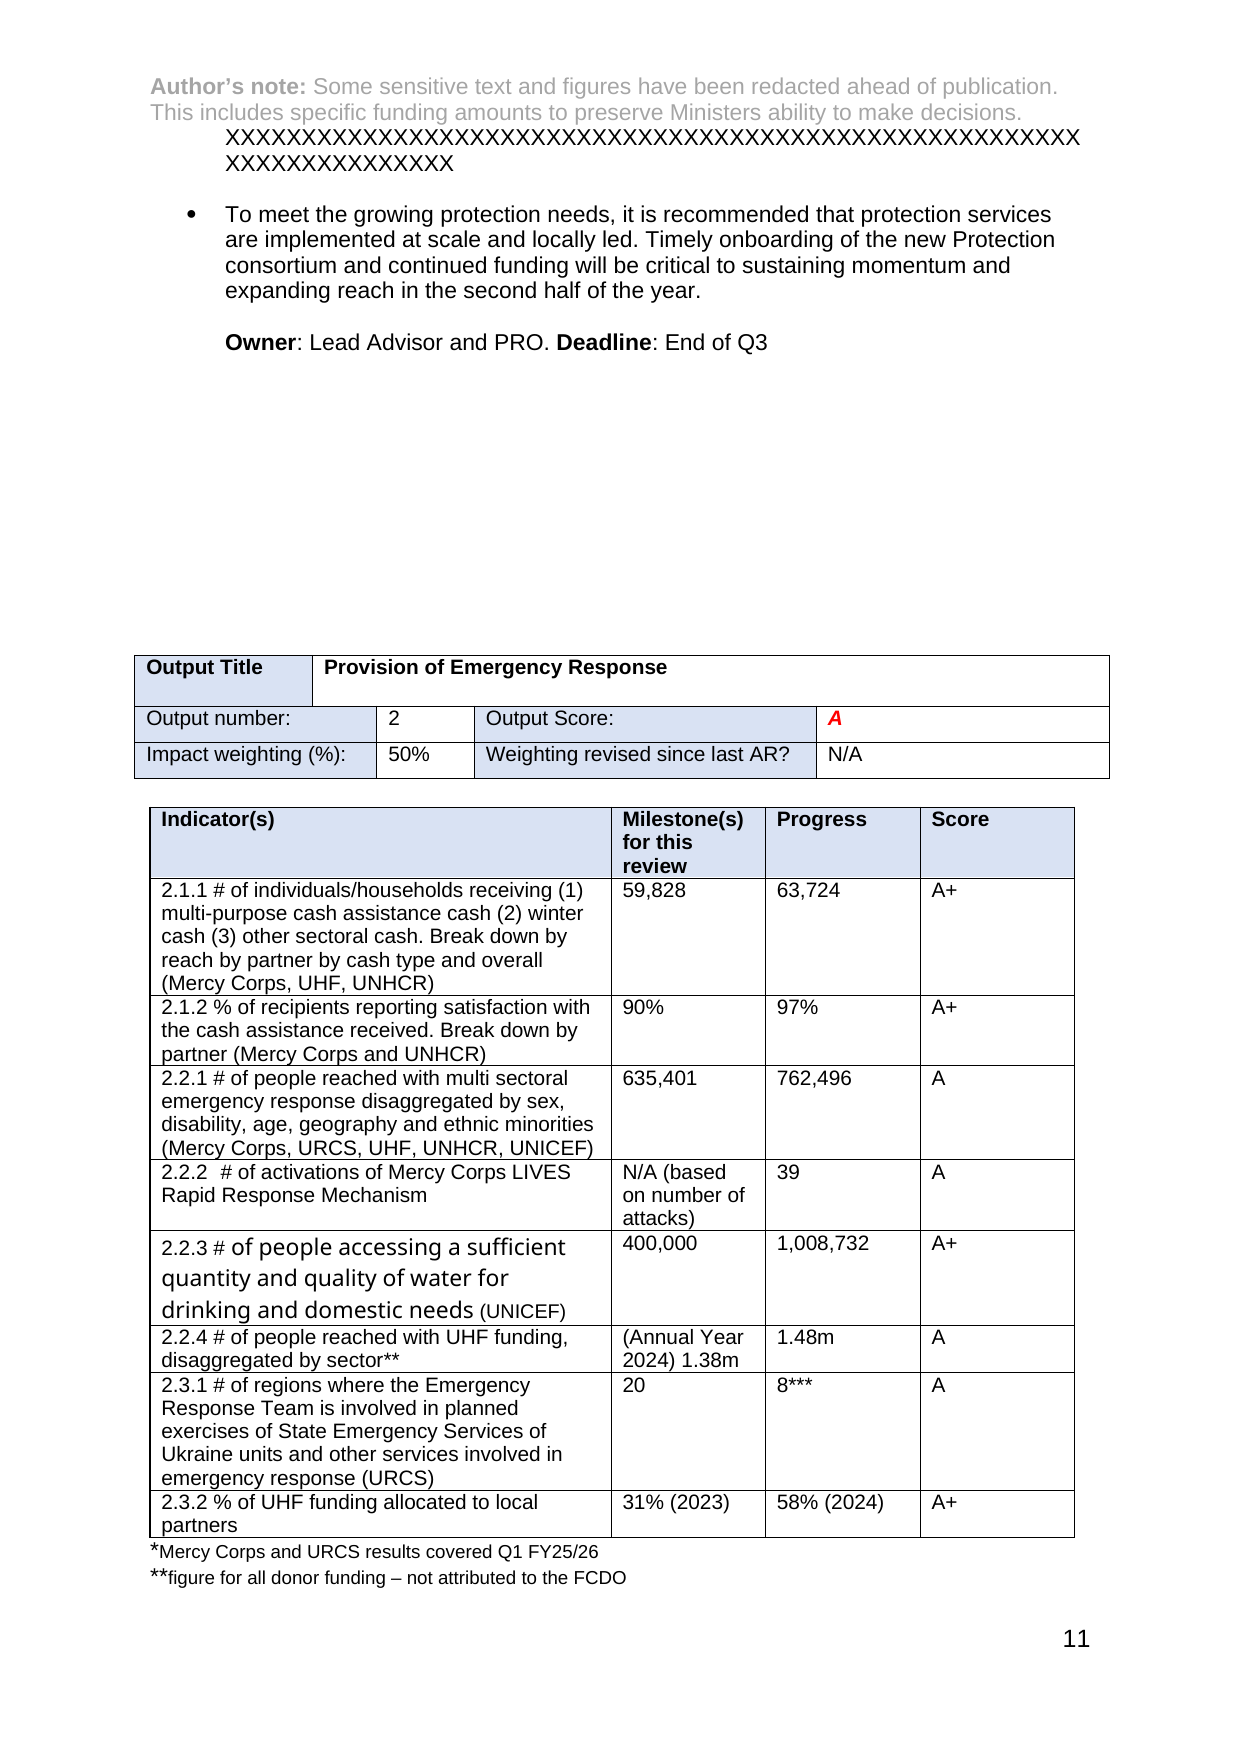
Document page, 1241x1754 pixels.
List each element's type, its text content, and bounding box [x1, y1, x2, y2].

table_cell Impact weighting (%): [135, 743, 376, 778]
table_cell 58% (2024) [766, 1491, 920, 1537]
text **figure for all donor funding – not attributed to the FCDO [150, 1564, 1090, 1589]
table_cell 635,401 [612, 1066, 765, 1159]
table_cell 2.2.3 # of people accessing a sufficient quantity and quality of water for drinking and domestic needs (UNICEF) [151, 1231, 611, 1325]
table_cell A+ [921, 996, 1074, 1065]
table_cell (Annual Year 2024) 1.38m [612, 1326, 765, 1372]
table_cell 2.2.1 # of people reached with multi sectoral emergency response disaggregated by sex, disability, age, geography and ethnic minorities (Mercy Corps, URCS, UHF, UNHCR, UNICEF) [151, 1066, 611, 1159]
table_cell 400,000 [612, 1231, 765, 1325]
table_header Progress [766, 808, 920, 877]
table_cell 2.1.1 # of individuals/households receiving (1) multi-purpose cash assistance cash (2) winter cash (3) other sectoral cash. Break down by reach by partner by cash type and overall (Mercy Corps, UHF, UNHCR) [151, 879, 611, 994]
table_cell 2 [377, 707, 474, 742]
table_header Indicator(s) [151, 808, 611, 877]
table_cell N/A [817, 743, 1109, 778]
table_header Output Title [135, 656, 312, 706]
table_cell A [817, 707, 1109, 742]
table_cell 20 [612, 1373, 765, 1489]
table_cell 2.3.2 % of UHF funding allocated to local partners [151, 1491, 611, 1537]
table_cell 2.2.4 # of people reached with UHF funding, disaggregated by sector** [151, 1326, 611, 1372]
table_cell Output Score: [475, 707, 816, 742]
table_header Milestone(s) for this review [612, 808, 765, 877]
table_cell A [921, 1066, 1074, 1159]
table_cell A+ [921, 1491, 1074, 1537]
table_cell A [921, 1373, 1074, 1489]
list XXXXXXXXXXXXXXXXXXXXXXXXXXXXXXXXXXXXXXXXXXXXXXXXXXXXXXXXXXXXXXXXXXXXXXX [225, 125, 1090, 176]
table_cell Output number: [135, 707, 376, 742]
table_cell 1.48m [766, 1326, 920, 1372]
list To meet the growing protection needs, it is recommended that protection services are implemented at scale and locally led. Timely onboarding of the new Protection consortium and continued funding will be critical to sustaining momentum and expanding reach in the second half of the year. Owner: Lead Advisor and PRO. Deadline: End of Q3 [187, 201, 1090, 355]
table_cell A+ [921, 1231, 1074, 1325]
table_cell 97% [766, 996, 920, 1065]
table_cell A [921, 1326, 1074, 1372]
table_cell 2.2.2 # of activations of Mercy Corps LIVES Rapid Response Mechanism [151, 1160, 611, 1230]
table_header Score [921, 808, 1074, 877]
table_cell 39 [766, 1160, 920, 1230]
table_cell 50% [377, 743, 474, 778]
table_cell 2.3.1 # of regions where the Emergency Response Team is involved in planned exercises of State Emergency Services of Ukraine units and other services involved in emergency response (URCS) [151, 1373, 611, 1489]
table_cell N/A (based on number of attacks) [612, 1160, 765, 1230]
text *Mercy Corps and URCS results covered Q1 FY25/26 [150, 1538, 1090, 1564]
table_cell 31% (2023) [612, 1491, 765, 1537]
table_header Provision of Emergency Response [313, 656, 1109, 706]
table_cell 90% [612, 996, 765, 1065]
table_cell A+ [921, 879, 1074, 994]
table_cell 8*** [766, 1373, 920, 1489]
table_cell 762,496 [766, 1066, 920, 1159]
table_cell 63,724 [766, 879, 920, 994]
table_cell A [921, 1160, 1074, 1230]
table_cell 2.1.2 % of recipients reporting satisfaction with the cash assistance received. Break down by partner (Mercy Corps and UNHCR) [151, 996, 611, 1065]
table_cell 59,828 [612, 879, 765, 994]
table_cell Weighting revised since last AR? [475, 743, 816, 778]
table_cell 1,008,732 [766, 1231, 920, 1325]
